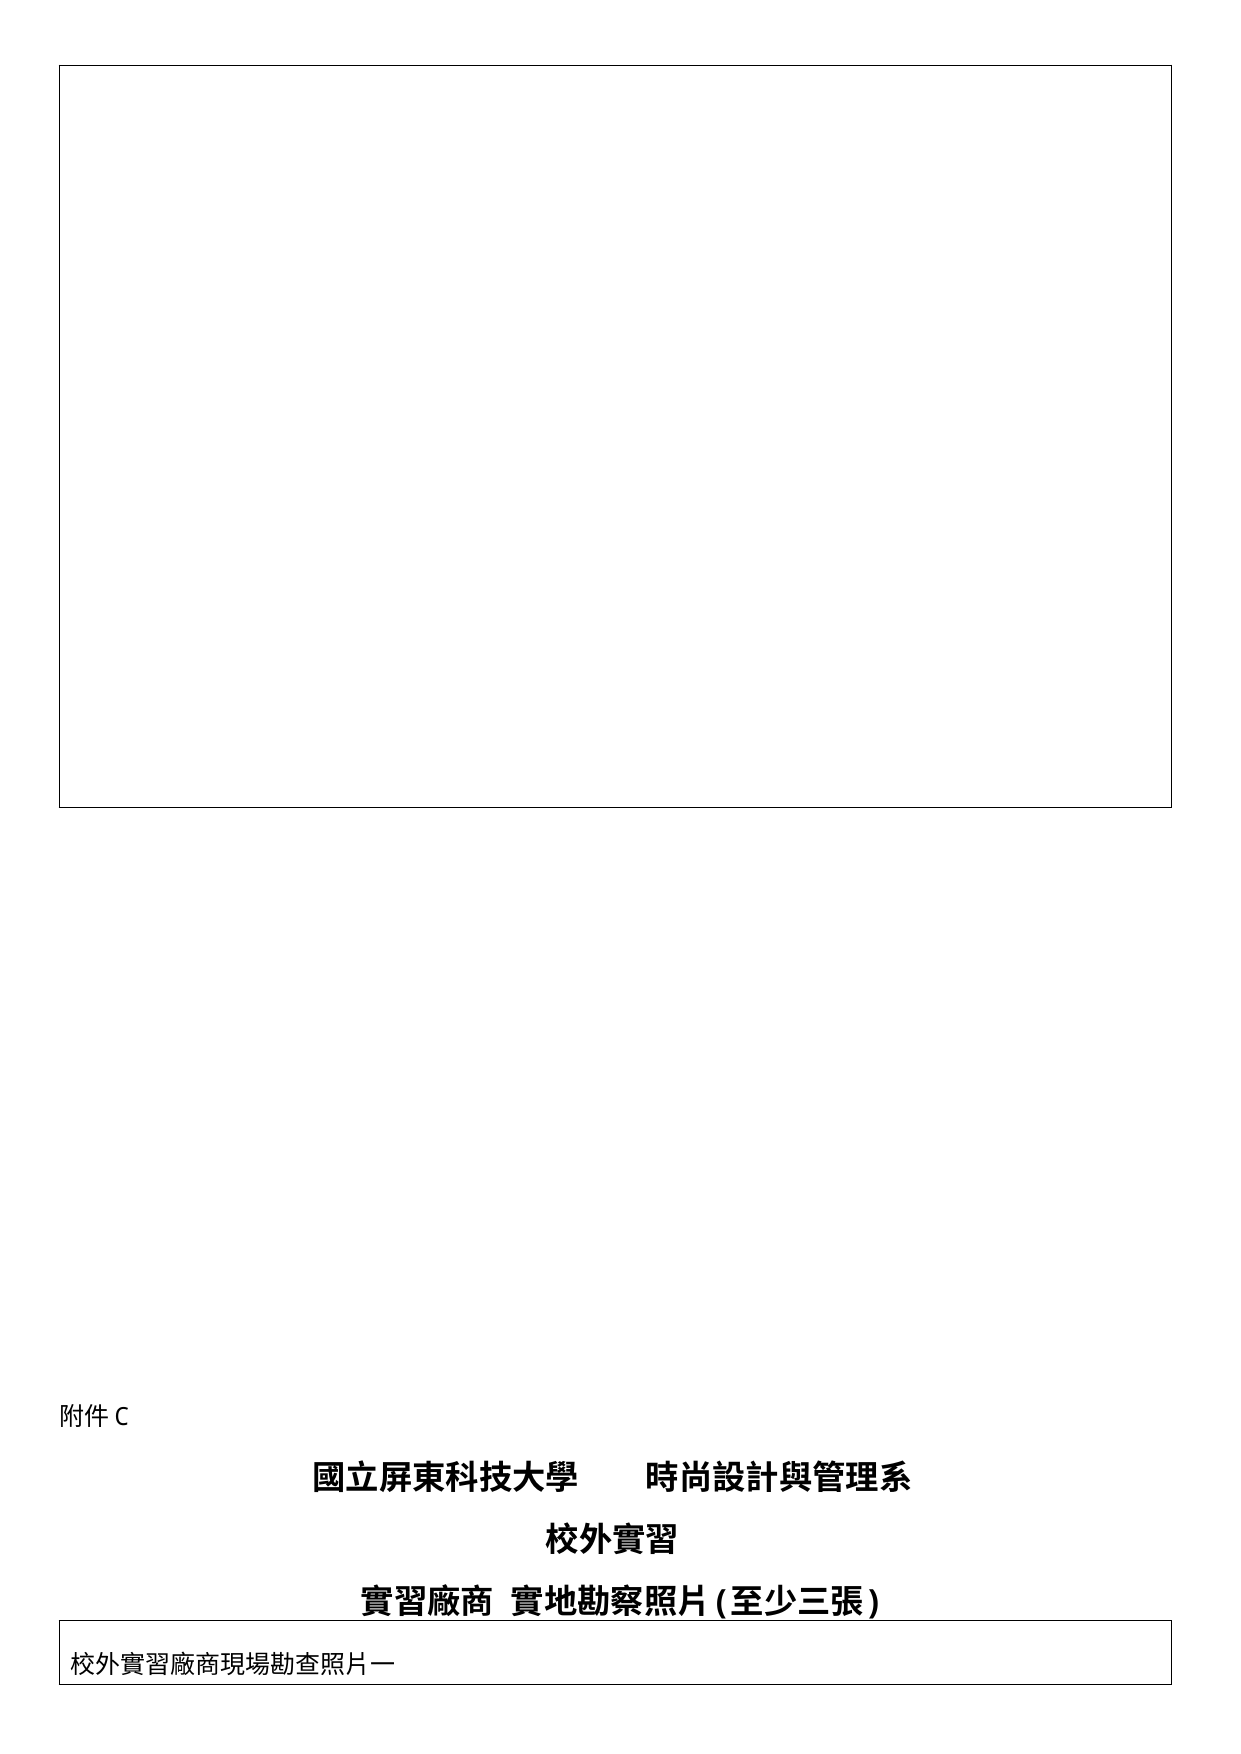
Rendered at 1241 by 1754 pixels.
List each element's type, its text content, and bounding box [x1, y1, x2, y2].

table_header 校外實習廠商現場勘查照片一 [60, 1621, 1171, 1684]
table_cell [60, 66, 1171, 807]
text 校外實習 [59, 1495, 1165, 1558]
text 附件C [59, 1370, 1165, 1433]
text 實習廠商 實地勘察照片(至少三張) [59, 1558, 1165, 1620]
text 國立屏東科技大學 時尚設計與管理系 [59, 1433, 1165, 1495]
